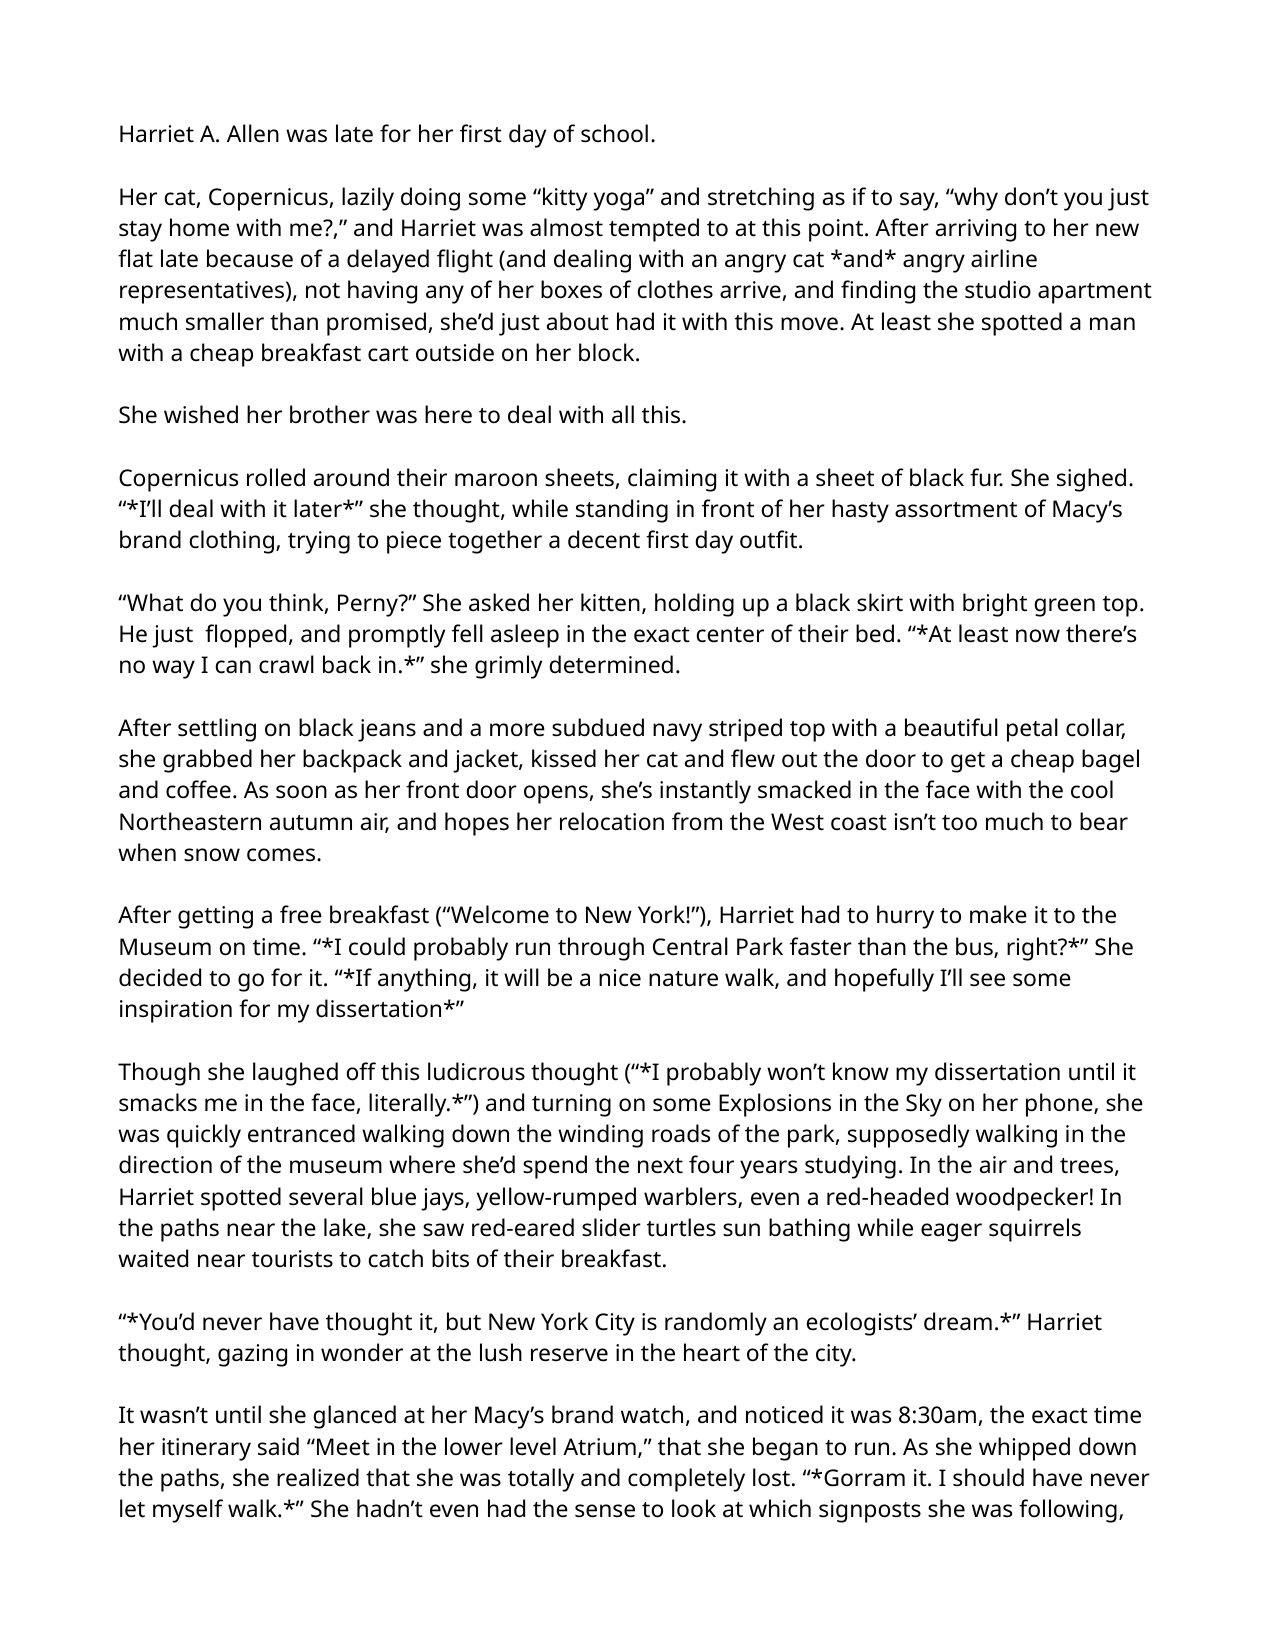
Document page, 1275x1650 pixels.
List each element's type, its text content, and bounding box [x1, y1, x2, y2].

text Harriet A. Allen was late for her first day of school. [118, 118, 1157, 149]
text After settling on black jeans and a more subdued navy striped top with a beautiful petal collar, she grabbed her backpack and jacket, kissed her cat and flew out the door to get a cheap bagel and coffee. As soon as her front door opens, she’s instantly smacked in the face with the cool Northeastern autumn air, and hopes her relocation from the West coast isn’t too much to bear when snow comes. [118, 712, 1157, 868]
text It wasn’t until she glanced at her Macy’s brand watch, and noticed it was 8:30am, the exact time her itinerary said “Meet in the lower level Atrium,” that she began to run. As she whipped down the paths, she realized that she was totally and completely lost. “*Gorram it. I should have never let myself walk.*” She hadn’t even had the sense to look at which signposts she was following, [118, 1399, 1157, 1524]
text Though she laughed off this ludicrous thought (“*I probably won’t know my dissertation until it smacks me in the face, literally.*”) and turning on some Explosions in the Sky on her phone, she was quickly entranced walking down the winding roads of the park, supposedly walking in the direction of the museum where she’d spend the next four years studying. In the air and trees, Harriet spotted several blue jays, yellow-rumped warblers, even a red-headed woodpecker! In the paths near the lake, she saw red-eared slider turtles sun bathing while eager squirrels waited near tourists to catch bits of their breakfast. [118, 1056, 1157, 1274]
text She wished her brother was here to deal with all this. [118, 399, 1157, 431]
text Copernicus rolled around their maroon sheets, claiming it with a sheet of black fur. She sighed. “*I’ll deal with it later*” she thought, while standing in front of her hasty assortment of Macy’s brand clothing, trying to piece together a decent first day outfit. [118, 462, 1157, 556]
text After getting a free breakfast (“Welcome to New York!”), Harriet had to hurry to make it to the Museum on time. “*I could probably run through Central Park faster than the bus, right?*” She decided to go for it. “*If anything, it will be a nice nature walk, and hopefully I’ll see some inspiration for my dissertation*” [118, 899, 1157, 1024]
text “*You’d never have thought it, but New York City is randomly an ecologists’ dream.*” Harriet thought, gazing in wonder at the lush reserve in the heart of the city. [118, 1306, 1157, 1368]
text Her cat, Copernicus, lazily doing some “kitty yoga” and stretching as if to say, “why don’t you just stay home with me?,” and Harriet was almost tempted to at this point. After arriving to her new flat late because of a delayed flight (and dealing with an angry cat *and* angry airline representatives), not having any of her boxes of clothes arrive, and finding the studio apartment much smaller than promised, she’d just about had it with this move. At least she spotted a man with a cheap breakfast cart outside on her block. [118, 181, 1157, 368]
text “What do you think, Perny?” She asked her kitten, holding up a black skirt with bright green top. He just flopped, and promptly fell asleep in the exact center of their bed. “*At least now there’s no way I can crawl back in.*” she grimly determined. [118, 587, 1157, 681]
